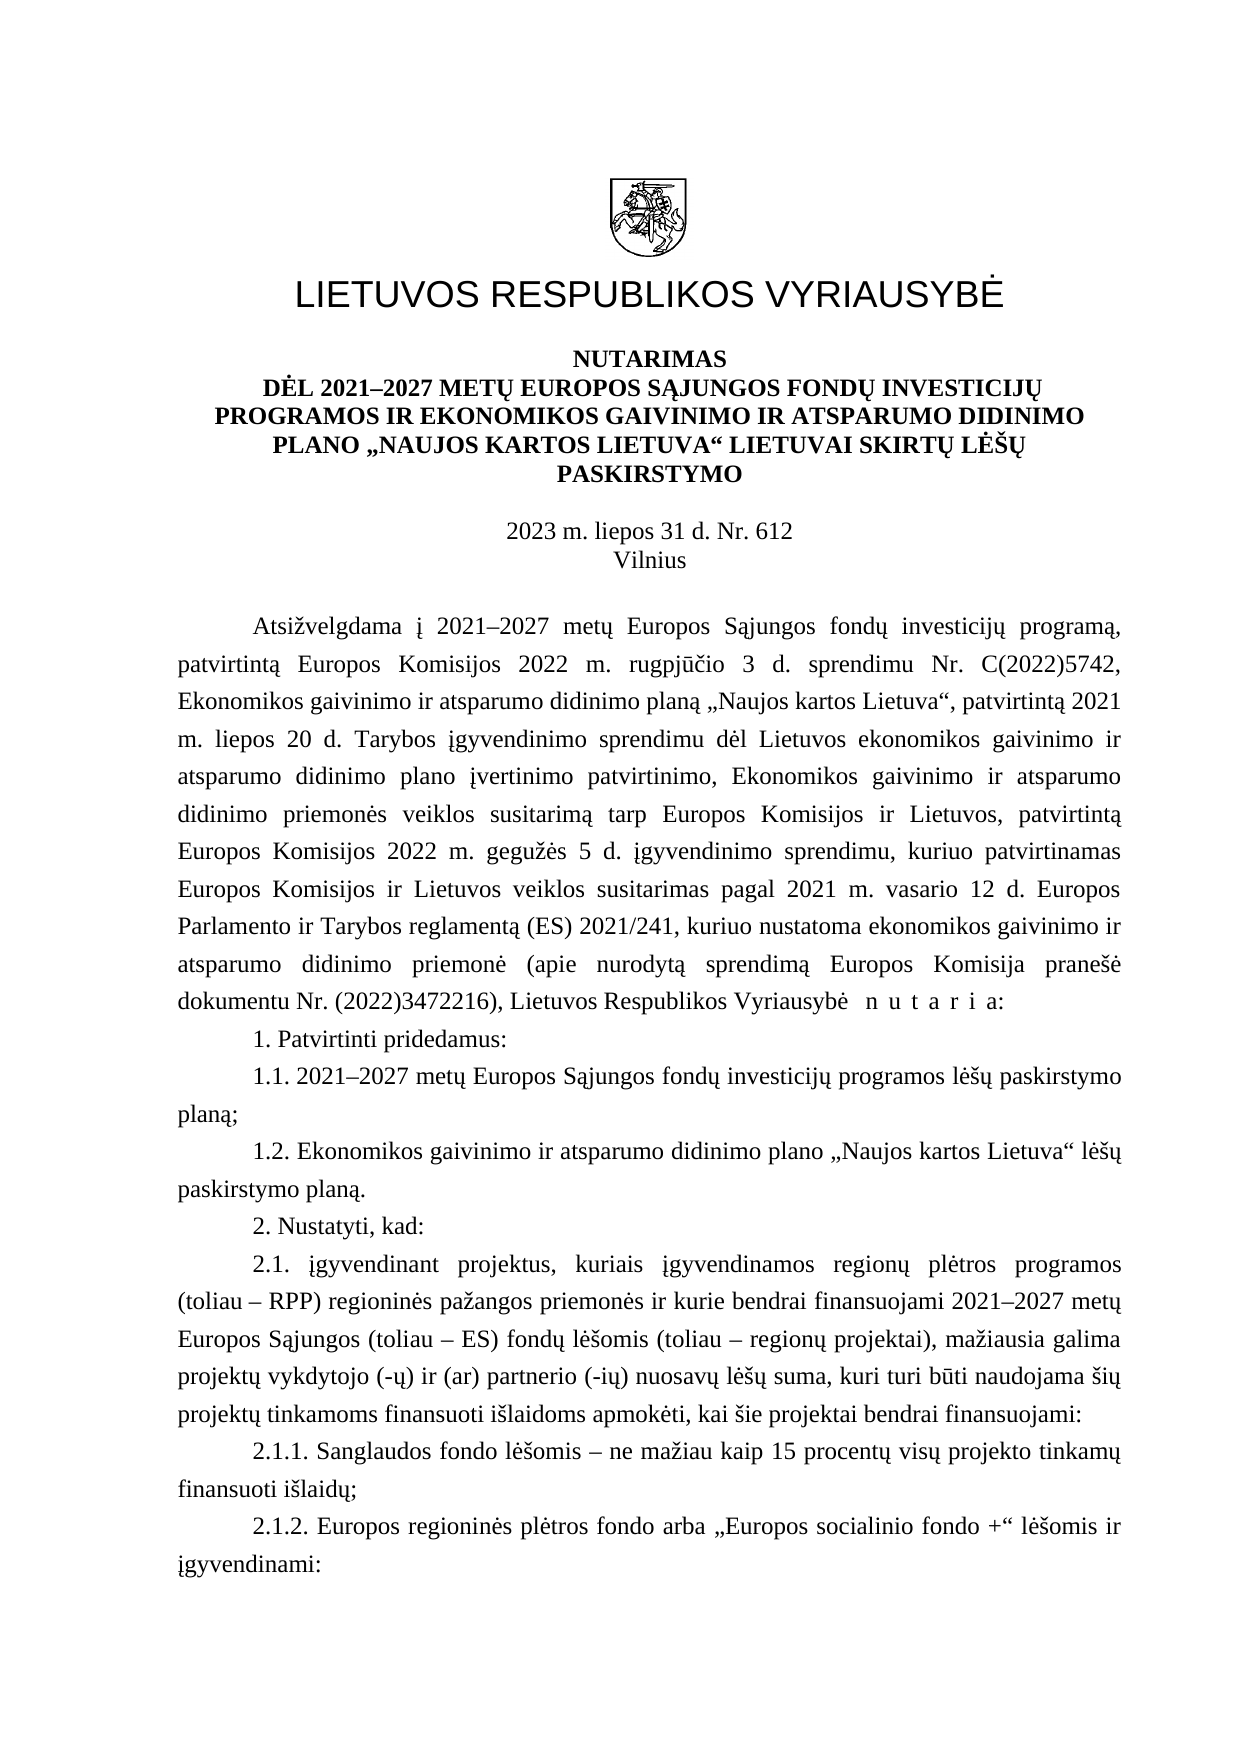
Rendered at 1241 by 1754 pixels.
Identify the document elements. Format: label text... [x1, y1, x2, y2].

text 2023 m. liepos 31 d. Nr. 612 [177, 516, 1122, 545]
text DĖL 2021–2027 METŲ EUROPOS SĄJUNGOS FONDŲ INVESTICIJŲ PROGRAMOS IR EKONOMIKOS GAIVINIMO IR ATSPARUMO DIDINIMO PLANO „NAUJOS KARTOS LIETUVA“ LIETUVAI SKIRTŲ LĖŠŲ PASKIRSTYMO [177, 373, 1122, 488]
text 1.2. Ekonomikos gaivinimo ir atsparumo didinimo plano „Naujos kartos Lietuva“ lėšų paskirstymo planą. [177, 1128, 1122, 1203]
text 2. Nustatyti, kad: [177, 1203, 1122, 1240]
text 2.1.1. Sanglaudos fondo lėšomis – ne mažiau kaip 15 procentų visų projekto tinkamų finansuoti išlaidų; [177, 1428, 1122, 1503]
text Atsižvelgdama į 2021–2027 metų Europos Sąjungos fondų investicijų programą, patvirtintą Europos Komisijos 2022 m. rugpjūčio 3 d. sprendimu Nr. C(2022)5742, Ekonomikos gaivinimo ir atsparumo didinimo planą „Naujos kartos Lietuva“, patvirtintą 2021 m. liepos 20 d. Tarybos įgyvendinimo sprendimu dėl Lietuvos ekonomikos gaivinimo ir atsparumo didinimo plano įvertinimo patvirtinimo, Ekonomikos gaivinimo ir atsparumo didinimo priemonės veiklos susitarimą tarp Europos Komisijos ir Lietuvos, patvirtintą Europos Komisijos 2022 m. gegužės 5 d. įgyvendinimo sprendimu, kuriuo patvirtinamas Europos Komisijos ir Lietuvos veiklos susitarimas pagal 2021 m. vasario 12 d. Europos Parlamento ir Tarybos reglamentą (ES) 2021/241, kuriuo nustatoma ekonomikos gaivinimo ir atsparumo didinimo priemonė (apie nurodytą sprendimą Europos Komisija pranešė dokumentu Nr. (2022)3472216), Lietuvos Respublikos Vyriausybė nutaria: [177, 603, 1122, 1015]
text Vilnius [177, 545, 1122, 574]
text Lietuvos Respublikos Vyriausybė [177, 272, 1122, 315]
text NUTARIMAS [177, 344, 1122, 373]
text 2.1.2. Europos regioninės plėtros fondo arba „Europos socialinio fondo +“ lėšomis ir įgyvendinami: [177, 1503, 1122, 1578]
text 1. Patvirtinti pridedamus: [177, 1015, 1122, 1053]
text 1.1. 2021–2027 metų Europos Sąjungos fondų investicijų programos lėšų paskirstymo planą; [177, 1053, 1122, 1128]
text 2.1. įgyvendinant projektus, kuriais įgyvendinamos regionų plėtros programos (toliau – RPP) regioninės pažangos priemonės ir kurie bendrai finansuojami 2021–2027 metų Europos Sąjungos (toliau – ES) fondų lėšomis (toliau – regionų projektai), mažiausia galima projektų vykdytojo (-ų) ir (ar) partnerio (-ių) nuosavų lėšų suma, kuri turi būti naudojama šių projektų tinkamoms finansuoti išlaidoms apmokėti, kai šie projektai bendrai finansuojami: [177, 1240, 1122, 1428]
